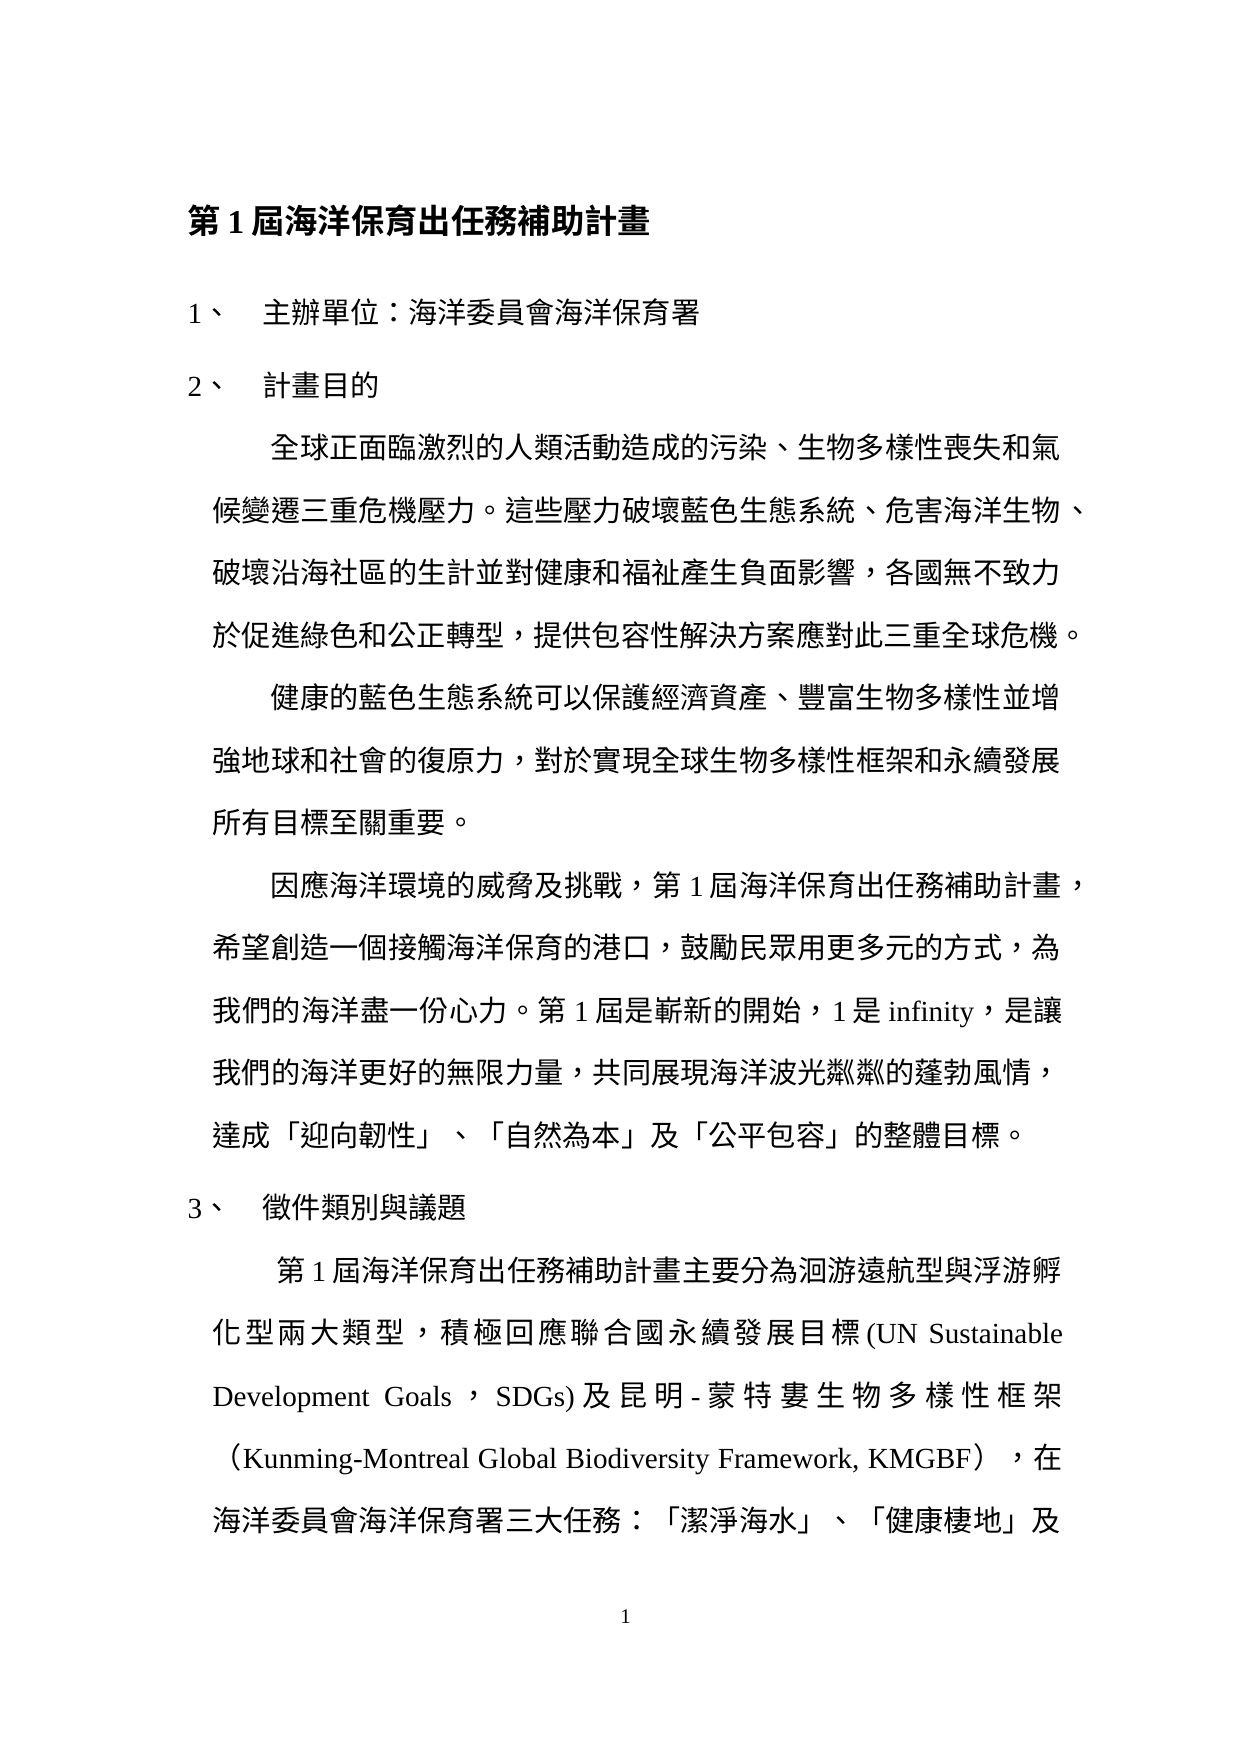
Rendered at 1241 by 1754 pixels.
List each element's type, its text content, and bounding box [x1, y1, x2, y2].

subtitle 第1屆海洋保育出任務補助計畫 [187, 177, 1063, 239]
text 因應海洋環境的威脅及挑戰，第1屆海洋保育出任務補助計畫，希望創造一個接觸海洋保育的港口，鼓勵民眾用更多元的方式，為我們的海洋盡一份心力。第1屆是嶄新的開始，1是infinity，是讓我們的海洋更好的無限力量，共同展現海洋波光粼粼的蓬勃風情，達成「迎向韌性」、「自然為本」及「公平包容」的整體目標。 [212, 842, 1063, 1154]
text 健康的藍色生態系統可以保護經濟資產、豐富生物多樣性並增強地球和社會的復原力，對於實現全球生物多樣性框架和永續發展所有目標至關重要。 [212, 654, 1063, 842]
text 全球正面臨激烈的人類活動造成的污染、生物多樣性喪失和氣候變遷三重危機壓力。這些壓力破壞藍色生態系統、危害海洋生物、破壞沿海社區的生計並對健康和福祉產生負面影響，各國無不致力於促進綠色和公正轉型，提供包容性解決方案應對此三重全球危機。 [212, 404, 1063, 654]
list 徵件類別與議題 [187, 1164, 1063, 1227]
list 主辦單位：海洋委員會海洋保育署 [187, 269, 1063, 331]
text 第1屆海洋保育出任務補助計畫主要分為洄游遠航型與浮游孵化型兩大類型，積極回應聯合國永續發展目標(UN Sustainable Development Goals，SDGs)及昆明-蒙特婁生物多樣性框架（Kunming-Montreal Global Biodiversity Framework, KMGBF），在海洋委員會海洋保育署三大任務：「潔淨海水」、「健康棲地」及 [212, 1227, 1063, 1539]
list 計畫目的 [187, 342, 1063, 404]
